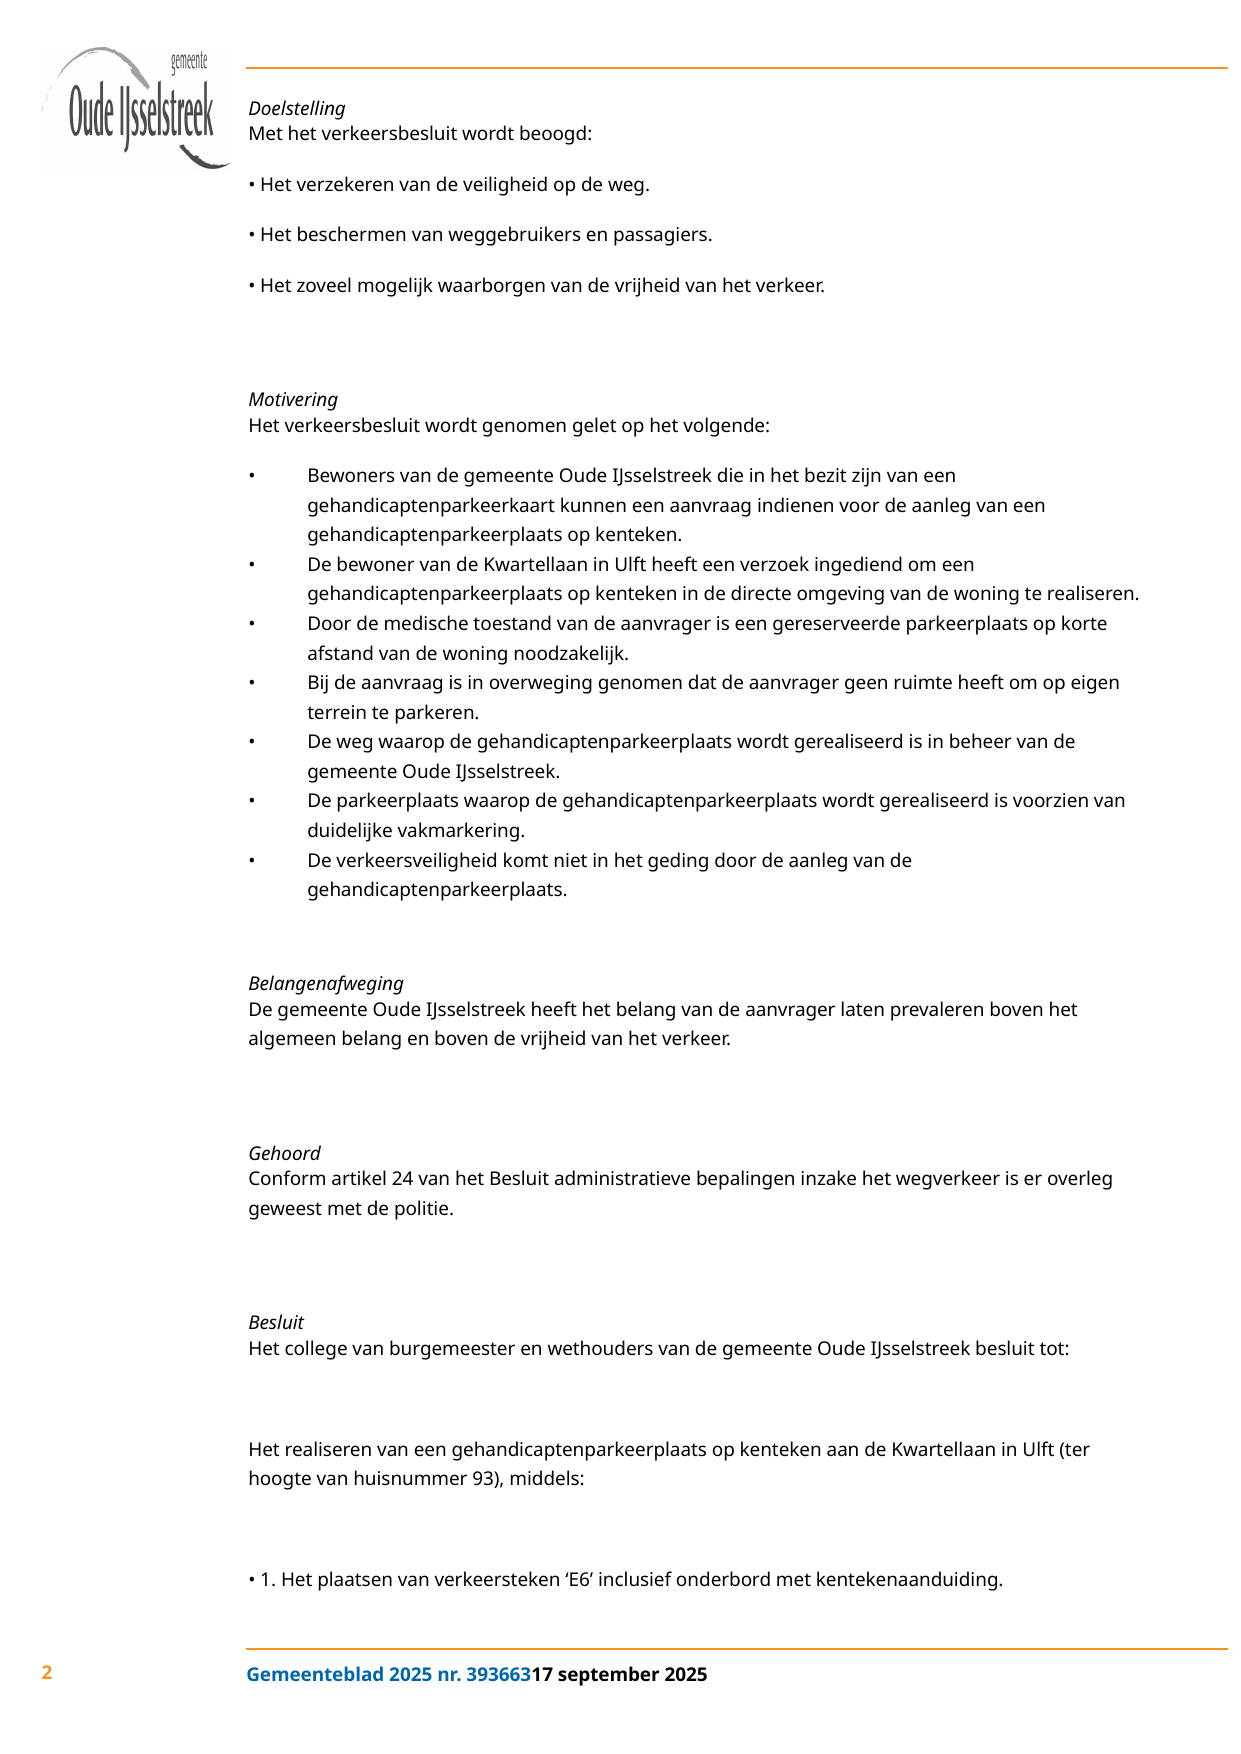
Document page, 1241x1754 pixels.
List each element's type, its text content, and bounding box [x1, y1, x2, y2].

text Conform artikel 24 van het Besluit administratieve bepalingen inzake het wegverkeer is er overleg geweest met de politie. [248, 1165, 1152, 1221]
list Door de medische toestand van de aanvrager is een gereserveerde parkeerplaats op korte afstand van de woning noodzakelijk. [248, 610, 1152, 666]
text • Het zoveel mogelijk waarborgen van de vrijheid van het verkeer. [248, 272, 1152, 297]
text Doelstelling [248, 95, 1152, 121]
list De bewoner van de Kwartellaan in Ulft heeft een verzoek ingediend om een gehandicaptenparkeerplaats op kenteken in de directe omgeving van de woning te realiseren. [248, 551, 1152, 606]
text • 1. Het plaatsen van verkeersteken ‘E6’ inclusief onderbord met kentekenaanduiding. [248, 1566, 1152, 1592]
list Bewoners van de gemeente Oude IJsselstreek die in het bezit zijn van een gehandicaptenparkeerkaart kunnen een aanvraag indienen voor de aanleg van een gehandicaptenparkeerplaats op kenteken. [248, 462, 1152, 547]
list De weg waarop de gehandicaptenparkeerplaats wordt gerealiseerd is in beheer van de gemeente Oude IJsselstreek. [248, 728, 1152, 784]
text Het verkeersbesluit wordt genomen gelet op het volgende: [248, 412, 1152, 438]
text Het college van burgemeester en wethouders van de gemeente Oude IJsselstreek besluit tot: [248, 1335, 1152, 1361]
picture [41, 47, 231, 172]
text Belangenafweging [248, 970, 1152, 996]
text • Het beschermen van weggebruikers en passagiers. [248, 221, 1152, 247]
text Motivering [248, 386, 1152, 412]
list De parkeerplaats waarop de gehandicaptenparkeerplaats wordt gerealiseerd is voorzien van duidelijke vakmarkering. [248, 788, 1152, 843]
list De verkeersveiligheid komt niet in het geding door de aanleg van de gehandicaptenparkeerplaats. [248, 847, 1152, 902]
text Besluit [248, 1309, 1152, 1335]
list Bij de aanvraag is in overweging genomen dat de aanvrager geen ruimte heeft om op eigen terrein te parkeren. [248, 669, 1152, 725]
text Met het verkeersbesluit wordt beoogd: [248, 121, 1152, 146]
text • Het verzekeren van de veiligheid op de weg. [248, 171, 1152, 197]
text Gehoord [248, 1140, 1152, 1165]
text De gemeente Oude IJsselstreek heeft het belang van de aanvrager laten prevaleren boven het algemeen belang en boven de vrijheid van het verkeer. [248, 996, 1152, 1051]
text Het realiseren van een gehandicaptenparkeerplaats op kenteken aan de Kwartellaan in Ulft (ter hoogte van huisnummer 93), middels: [248, 1436, 1152, 1491]
